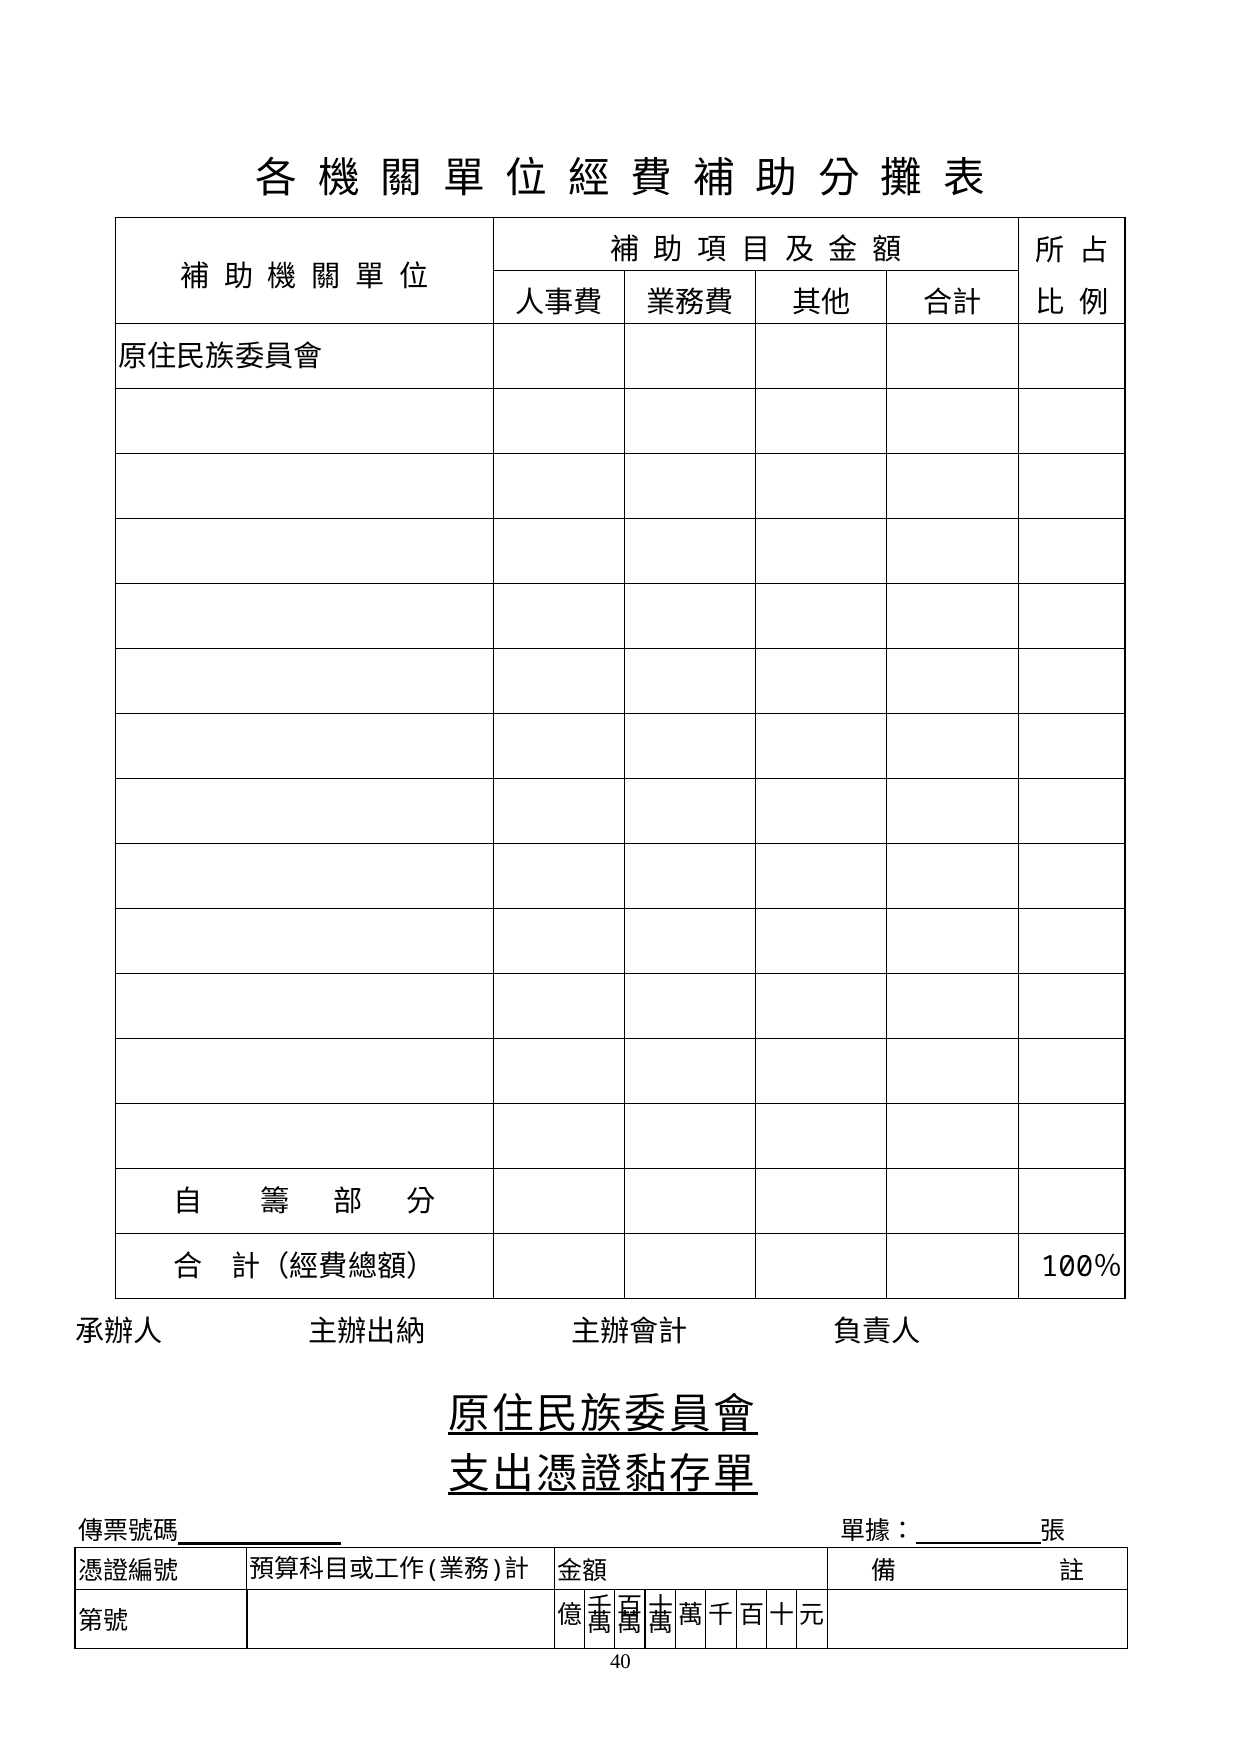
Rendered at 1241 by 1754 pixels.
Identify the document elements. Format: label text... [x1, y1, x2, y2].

table_cell [116, 779, 493, 843]
table_header 補 助 機 關 單 位 [116, 218, 493, 323]
table_cell [494, 1234, 624, 1298]
table_cell [887, 1234, 1018, 1298]
table_cell [494, 389, 624, 453]
table_cell [1019, 1169, 1124, 1233]
table_cell [887, 714, 1018, 778]
table_cell [1019, 1104, 1124, 1168]
table_cell [494, 779, 624, 843]
table_cell [116, 1104, 493, 1168]
table_cell [756, 389, 886, 453]
table_cell [494, 844, 624, 908]
table_cell [625, 714, 755, 778]
table_cell [625, 649, 755, 713]
table_cell [625, 1169, 755, 1233]
table_cell 其他 [756, 271, 886, 323]
table_cell [625, 389, 755, 453]
table_cell [116, 649, 493, 713]
table_cell [1019, 649, 1124, 713]
table_cell [887, 844, 1018, 908]
table_cell 傳票號碼 單據： 張 [75, 1511, 1128, 1547]
text 各 機 關 單 位 經 費 補 助 分 攤 表 [75, 144, 1165, 204]
table_cell 百萬 [615, 1590, 644, 1648]
table_cell [756, 1039, 886, 1103]
table_cell [625, 324, 755, 388]
table_cell 十萬 [646, 1590, 675, 1648]
table_cell 原住民族委員會 [116, 324, 493, 388]
table_cell [494, 909, 624, 973]
table_cell [756, 714, 886, 778]
table_cell 100％ [1019, 1234, 1124, 1298]
table_header 原住民族委員會 支出憑證黏存單 [75, 1380, 1128, 1511]
table_cell [494, 519, 624, 583]
table_cell [887, 1169, 1018, 1233]
table_cell [116, 389, 493, 453]
table_cell [887, 974, 1018, 1038]
table_cell [494, 714, 624, 778]
table_cell 業務費 [625, 271, 755, 323]
table_cell [1019, 389, 1124, 453]
table_cell 憑證編號 [76, 1548, 246, 1588]
table_cell [116, 909, 493, 973]
table_cell [887, 389, 1018, 453]
table_cell [494, 454, 624, 518]
table_cell [116, 519, 493, 583]
table_cell 千 [706, 1590, 736, 1648]
table_cell [116, 454, 493, 518]
table_cell 千萬 [585, 1590, 614, 1648]
table_cell 預算科目或工作(業務)計畫 [247, 1548, 554, 1588]
table_cell [625, 1104, 755, 1168]
table_cell [494, 1169, 624, 1233]
table_cell [1019, 454, 1124, 518]
table_cell 合 計（經費總額） [116, 1234, 493, 1298]
table_cell [1019, 909, 1124, 973]
table_cell [887, 779, 1018, 843]
table_cell [887, 519, 1018, 583]
table_cell [756, 844, 886, 908]
table_cell 十 [767, 1590, 796, 1648]
table_cell 人事費 [494, 271, 624, 323]
table_cell [116, 844, 493, 908]
table_cell 元 [797, 1590, 827, 1648]
table_cell [756, 909, 886, 973]
text 承辦人 主辦出納 主辦會計 負責人 [75, 1299, 1165, 1351]
table_cell [625, 519, 755, 583]
table_cell [756, 454, 886, 518]
table_cell [887, 1039, 1018, 1103]
table_cell [116, 584, 493, 648]
table_header 所 占 比 例 [1019, 218, 1124, 323]
table_cell [756, 519, 886, 583]
table_cell [887, 324, 1018, 388]
table_cell [625, 974, 755, 1038]
table_cell [756, 584, 886, 648]
table_cell [494, 1039, 624, 1103]
table_cell 合計 [887, 271, 1018, 323]
table_cell [116, 1039, 493, 1103]
table_cell [494, 1104, 624, 1168]
table_cell [887, 909, 1018, 973]
table_cell [756, 324, 886, 388]
table_cell [1019, 779, 1124, 843]
table_cell 備 註 [828, 1548, 1127, 1588]
table_cell 第號 [76, 1590, 246, 1648]
table_cell [116, 714, 493, 778]
table_cell [625, 584, 755, 648]
table_cell 億 [555, 1590, 584, 1648]
table_cell [1019, 324, 1124, 388]
table_cell [1019, 584, 1124, 648]
table_cell [887, 1104, 1018, 1168]
table_cell [494, 649, 624, 713]
table_cell [1019, 714, 1124, 778]
table_cell [116, 974, 493, 1038]
table_cell [625, 844, 755, 908]
table_cell [756, 1169, 886, 1233]
table_cell [494, 584, 624, 648]
table_cell [828, 1590, 1127, 1648]
table_cell [756, 649, 886, 713]
table_cell 金額 [555, 1548, 827, 1588]
table_cell [756, 1104, 886, 1168]
table_cell [756, 1234, 886, 1298]
table_cell [494, 974, 624, 1038]
table_cell [625, 1234, 755, 1298]
table_cell [1019, 844, 1124, 908]
table_header 補 助 項 目 及 金 額 [494, 218, 1018, 270]
table_cell [1019, 1039, 1124, 1103]
table_cell [887, 454, 1018, 518]
table_cell [756, 974, 886, 1038]
table_cell [887, 649, 1018, 713]
table_cell 百 [737, 1590, 766, 1648]
table_cell 自 籌 部 分 [116, 1169, 493, 1233]
table_cell [248, 1590, 554, 1648]
table_cell [494, 324, 624, 388]
table_cell 萬 [676, 1590, 705, 1648]
table_cell [625, 1039, 755, 1103]
table_cell [1019, 519, 1124, 583]
table_cell [756, 779, 886, 843]
table_cell [625, 779, 755, 843]
table_cell [887, 584, 1018, 648]
table_cell [625, 454, 755, 518]
table_cell [625, 909, 755, 973]
table_cell [1019, 974, 1124, 1038]
